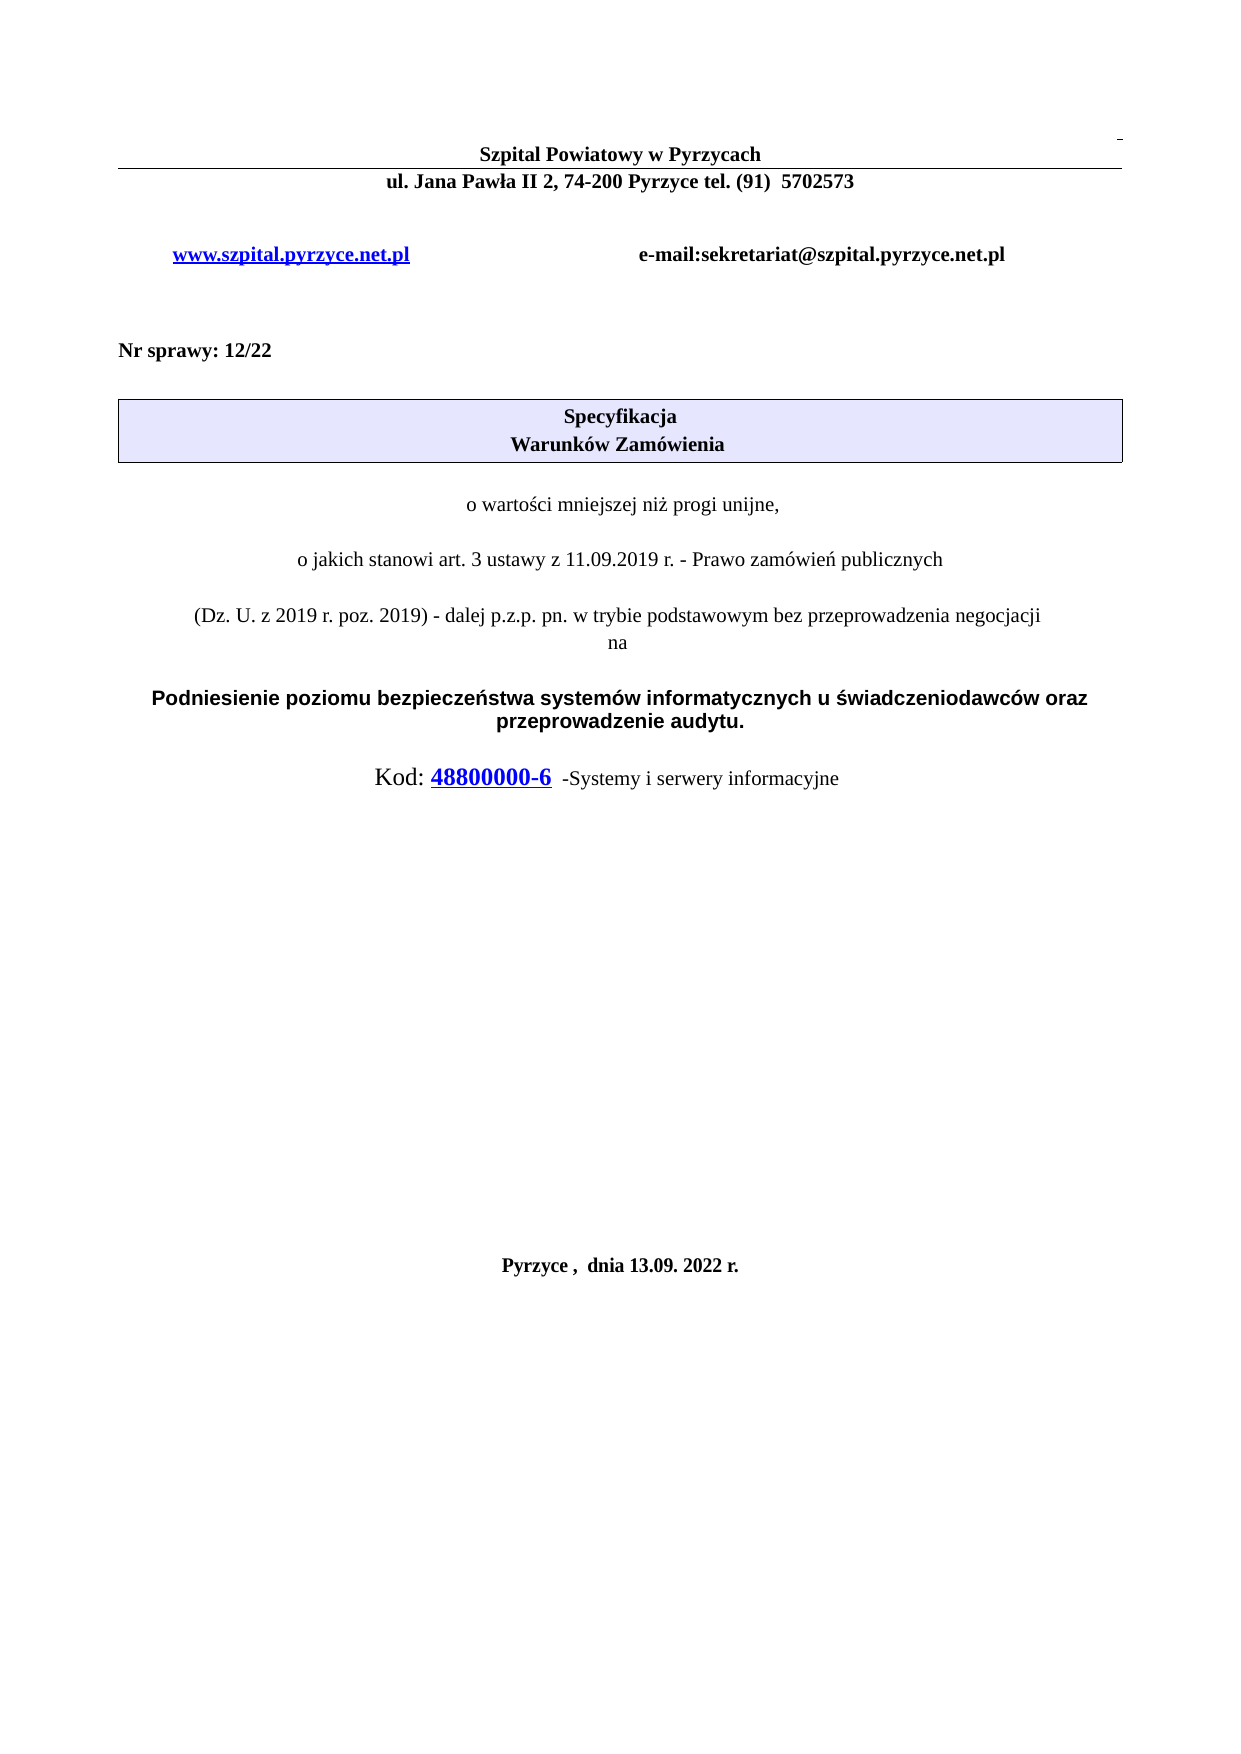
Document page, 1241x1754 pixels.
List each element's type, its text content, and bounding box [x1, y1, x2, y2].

text Pyrzyce , dnia 13.09. 2022 r. [118, 1253, 1122, 1277]
text Nr sprawy: 12/22 [118, 338, 1120, 362]
text Podniesienie poziomu bezpieczeństwa systemów informatycznych u świadczeniodawców oraz przeprowadzenie audytu. [118, 685, 1122, 733]
text o jakich stanowi art. 3 ustawy z 11.09.2019 r. - Prawo zamówień publicznych [118, 547, 1122, 571]
text o wartości mniejszej niż progi unijne, [118, 492, 1122, 516]
text www.szpital.pyrzyce.net.pl e-mail:sekretariat@szpital.pyrzyce.net.pl [118, 242, 1122, 266]
text Szpital Powiatowy w Pyrzycach [118, 142, 1122, 168]
text na [118, 630, 1122, 654]
table_header Specyfikacja Warunków Zamówienia [119, 400, 1122, 462]
text ul. Jana Pawła II 2, 74-200 Pyrzyce tel. (91) 5702573 [118, 169, 1122, 193]
subtitle Kod: 48800000-6 -Systemy i serwery informacyjne [118, 762, 1122, 791]
text (Dz. U. z 2019 r. poz. 2019) - dalej p.z.p. pn. w trybie podstawowym bez przeprowadzenia negocjacji [118, 602, 1122, 627]
